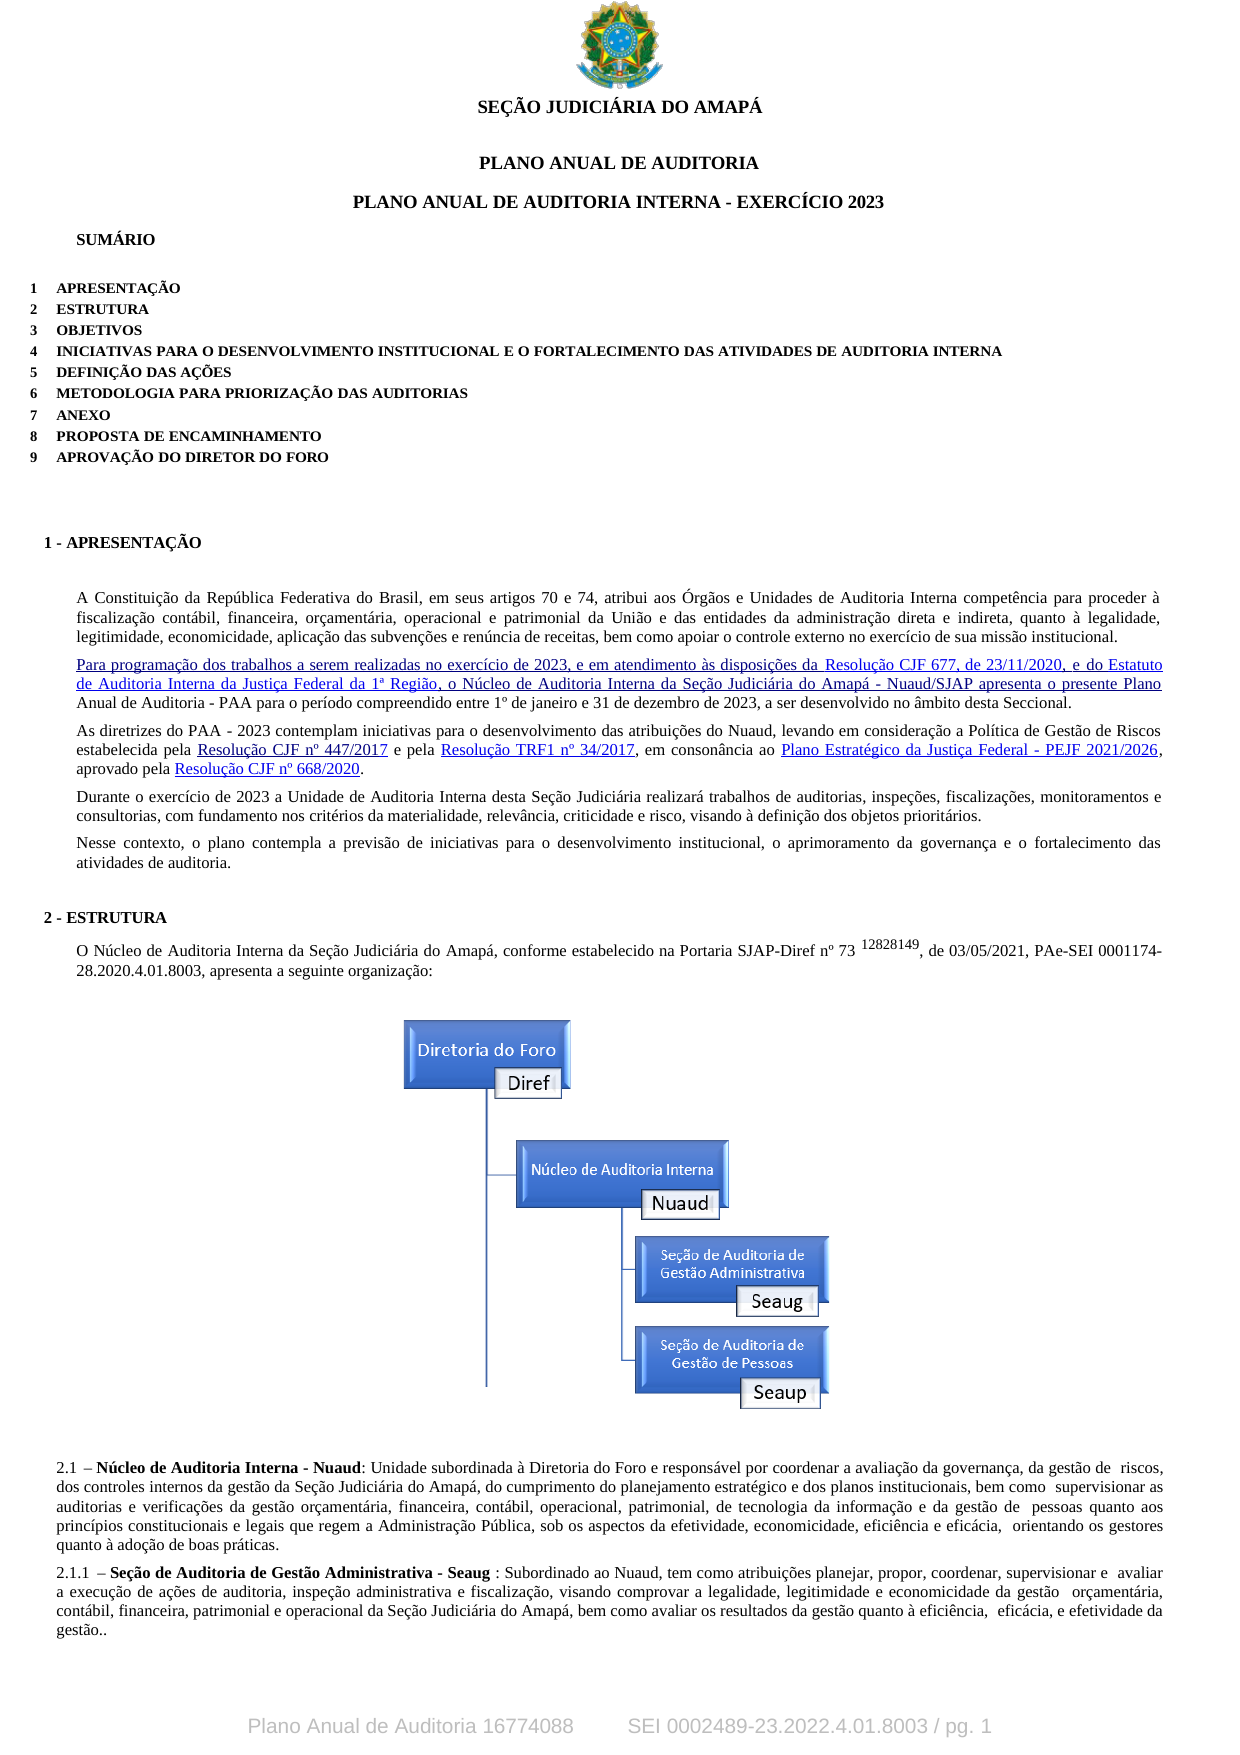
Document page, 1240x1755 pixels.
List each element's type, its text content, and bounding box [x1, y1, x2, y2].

subtitle - ESTRUTURA [43, 908, 1192, 927]
text PLANO ANUAL DE AUDITORIA INTERNA - EXERCÍCIO 2023 [56, 191, 1181, 212]
text A Constituição da República Federativa do Brasil, em seus artigos 70 e 74, atribui aos Órgãos e Unidades de Auditoria Interna competência para proceder à fiscalização contábil, financeira, orçamentária, operacional e patrimonial da União e das entidades da administração direta e indireta, quanto à legalidade, legitimidade, economicidade, aplicação das subvenções e renúncia de receitas, bem como apoiar o controle externo no exercício de sua missão institucional. [76, 588, 1163, 646]
text PLANO ANUAL DE AUDITORIA [56, 152, 1182, 173]
text Durante o exercício de 2023 a Unidade de Auditoria Interna desta Seção Judiciária realizará trabalhos de auditorias, inspeções, fiscalizações, monitoramentos e consultorias, com fundamento nos critérios da materialidade, relevância, criticidade e risco, visando à definição dos objetos prioritários. [76, 786, 1162, 825]
list METODOLOGIA PARA PRIORIZAÇÃO DAS AUDITORIAS [30, 385, 1192, 402]
list ANEXO [30, 406, 1192, 423]
text de Auditoria Interna da Justiça Federal da 1ª Região, o Núcleo de Auditoria Interna da Seção Judiciária do Amapá - Nuaud/SJAP apresenta o presente Plano Anual de Auditoria - PAA para o período compreendido entre 1º de janeiro e 31 de dezembro de 2023, a ser desenvolvido no âmbito desta Seccional. [76, 672, 1163, 712]
picture [403, 1020, 830, 1409]
text Para programação dos trabalhos a serem realizadas no exercício de 2023, e em atendimento às disposições da Resolução CJF 677, de 23/11/2020, e do Estatuto [76, 654, 1163, 671]
text SEÇÃO JUDICIÁRIA DO AMAPÁ [56, 96, 1184, 117]
list – Núcleo de Auditoria Interna - Nuaud: Unidade subordinada à Diretoria do Foro e responsável por coordenar a avaliação da governança, da gestão de riscos, dos controles internos da gestão da Seção Judiciária do Amapá, do cumprimento do planejamento estratégico e dos planos institucionais, bem como supervisionar as auditorias e verificações da gestão orçamentária, financeira, contábil, operacional, patrimonial, de tecnologia da informação e da gestão de pessoas quanto aos princípios constitucionais e legais que regem a Administração Pública, sob os aspectos da efetividade, economicidade, eficiência e eficácia, orientando os gestores quanto à adoção de boas práticas. [56, 1458, 1163, 1554]
text O Núcleo de Auditoria Interna da Seção Judiciária do Amapá, conforme estabelecido na Portaria SJAP-Diref nº 73 12828149, de 03/05/2021, PAe-SEI 0001174- 28.2020.4.01.8003, apresenta a seguinte organização: [76, 936, 1163, 980]
list PROPOSTA DE ENCAMINHAMENTO [30, 428, 1192, 444]
list OBJETIVOS [30, 322, 1192, 338]
subtitle SUMÁRIO [76, 230, 1192, 249]
list APROVAÇÃO DO DIRETOR DO FORO [30, 449, 1192, 466]
list APRESENTAÇÃO [30, 279, 1192, 296]
subtitle - APRESENTAÇÃO [43, 532, 1192, 552]
text As diretrizes do PAA - 2023 contemplam iniciativas para o desenvolvimento das atribuições do Nuaud, levando em consideração a Política de Gestão de Riscos estabelecida pela Resolução CJF nº 447/2017 e pela Resolução TRF1 nº 34/2017, em consonância ao Plano Estratégico da Justiça Federal - PEJF 2021/2026, aprovado pela Resolução CJF nº 668/2020. [76, 720, 1163, 778]
list – Seção de Auditoria de Gestão Administrativa - Seaug : Subordinado ao Nuaud, tem como atribuições planejar, propor, coordenar, supervisionar e avaliar a execução de ações de auditoria, inspeção administrativa e fiscalização, visando comprovar a legalidade, legitimidade e economicidade da gestão orçamentária, contábil, financeira, patrimonial e operacional da Seção Judiciária do Amapá, bem como avaliar os resultados da gestão quanto à eficiência, eficácia, e efetividade da gestão.. [56, 1562, 1163, 1639]
list ESTRUTURA [30, 301, 1192, 317]
text Nesse contexto, o plano contempla a previsão de iniciativas para o desenvolvimento institucional, o aprimoramento da governança e o fortalecimento das atividades de auditoria. [76, 833, 1163, 872]
picture [574, 0, 666, 91]
list DEFINIÇÃO DAS AÇÕES [30, 364, 1192, 381]
list INICIATIVAS PARA O DESENVOLVIMENTO INSTITUCIONAL E O FORTALECIMENTO DAS ATIVIDADES DE AUDITORIA INTERNA [30, 343, 1192, 360]
